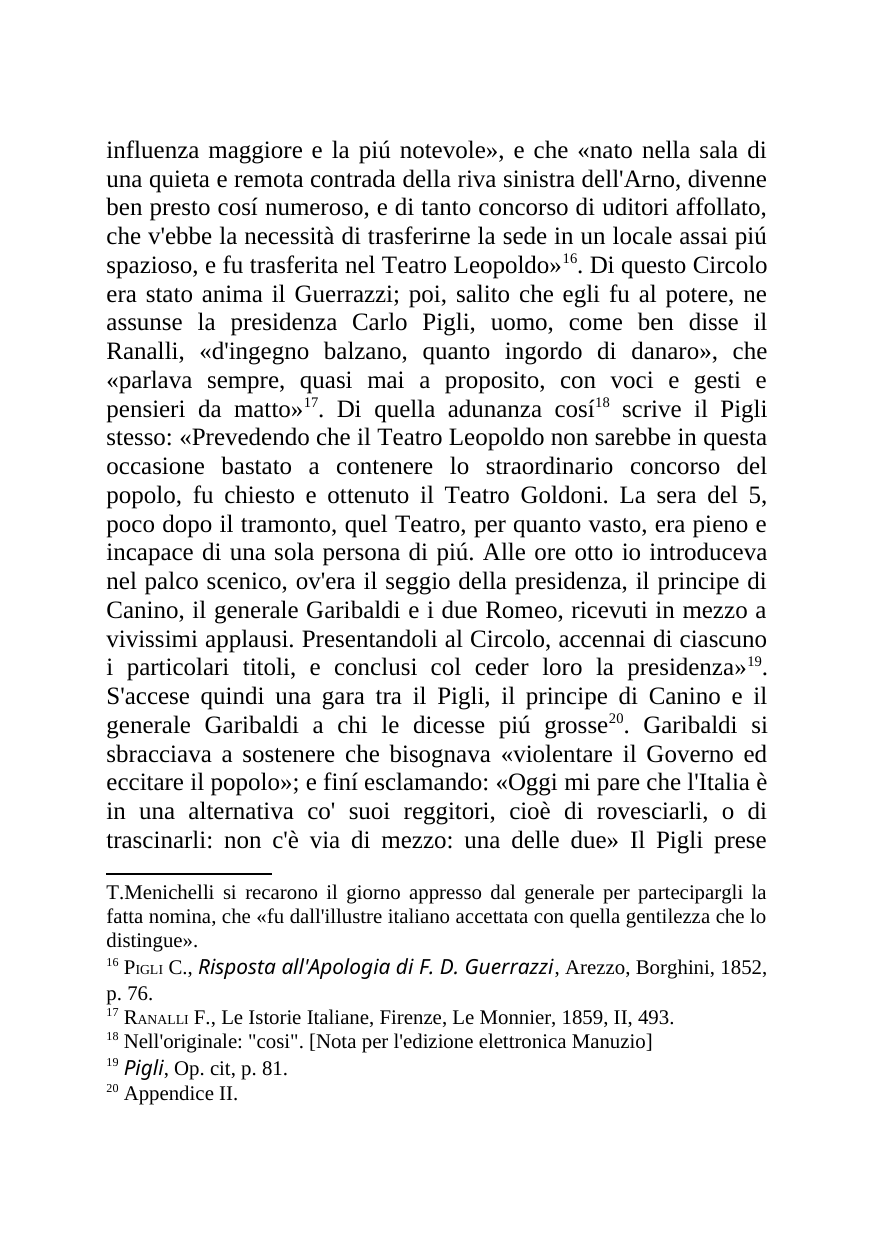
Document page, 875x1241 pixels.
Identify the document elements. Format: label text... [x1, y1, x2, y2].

text T.Menichelli si recarono il giorno appresso dal generale per partecipargli la fatta nomina, che «fu dall'illustre italiano accettata con quella gentilezza che lo distingue». [106, 880, 768, 952]
text Ranalli F., Le Istorie Italiane, Firenze, Le Monnier, 1859, II, 493. [106, 1004, 768, 1029]
text Pigli C., Risposta all'Apologia di F. D. Guerrazzi, Arezzo, Borghini, 1852, p. 76. [106, 952, 768, 1004]
text influenza maggiore e la piú notevole», e che «nato nella sala di una quieta e remota contrada della riva sinistra dell'Arno, divenne ben presto cosí numeroso, e di tanto concorso di uditori affollato, che v'ebbe la necessità di trasferirne la sede in un locale assai piú spazioso, e fu trasferita nel Teatro Leopoldo». Di questo Circolo era stato anima il Guerrazzi; poi, salito che egli fu al potere, ne assunse la presidenza Carlo Pigli, uomo, come ben disse il Ranalli, «d'ingegno balzano, quanto ingordo di danaro», che «parlava sempre, quasi mai a proposito, con voci e gesti e pensieri da matto». Di quella adunanza cosí scrive il Pigli stesso: «Prevedendo che il Teatro Leopoldo non sarebbe in questa occasione bastato a contenere lo straordinario concorso del popolo, fu chiesto e ottenuto il Teatro Goldoni. La sera del 5, poco dopo il tramonto, quel Teatro, per quanto vasto, era pieno e incapace di una sola persona di piú. Alle ore otto io introduceva nel palco scenico, ov'era il seggio della presidenza, il principe di Canino, il generale Garibaldi e i due Romeo, ricevuti in mezzo a vivissimi applausi. Presentandoli al Circolo, accennai di ciascuno i particolari titoli, e conclusi col ceder loro la presidenza». S'accese quindi una gara tra il Pigli, il principe di Canino e il generale Garibaldi a chi le dicesse piú grosse. Garibaldi si sbracciava a sostenere che bisognava «violentare il Governo ed eccitare il popolo»; e finí esclamando: «Oggi mi pare che l'Italia è in una alternativa co' suoi reggitori, cioè di rovesciarli, o di trascinarli: non c'è via di mezzo: una delle due» Il Pigli prese [106, 135, 768, 854]
text Pigli, Op. cit, p. 81. [106, 1053, 768, 1081]
text Nell'originale: "cosi". [Nota per l'edizione elettronica Manuzio] [106, 1029, 768, 1053]
text Appendice II. [106, 1081, 768, 1105]
